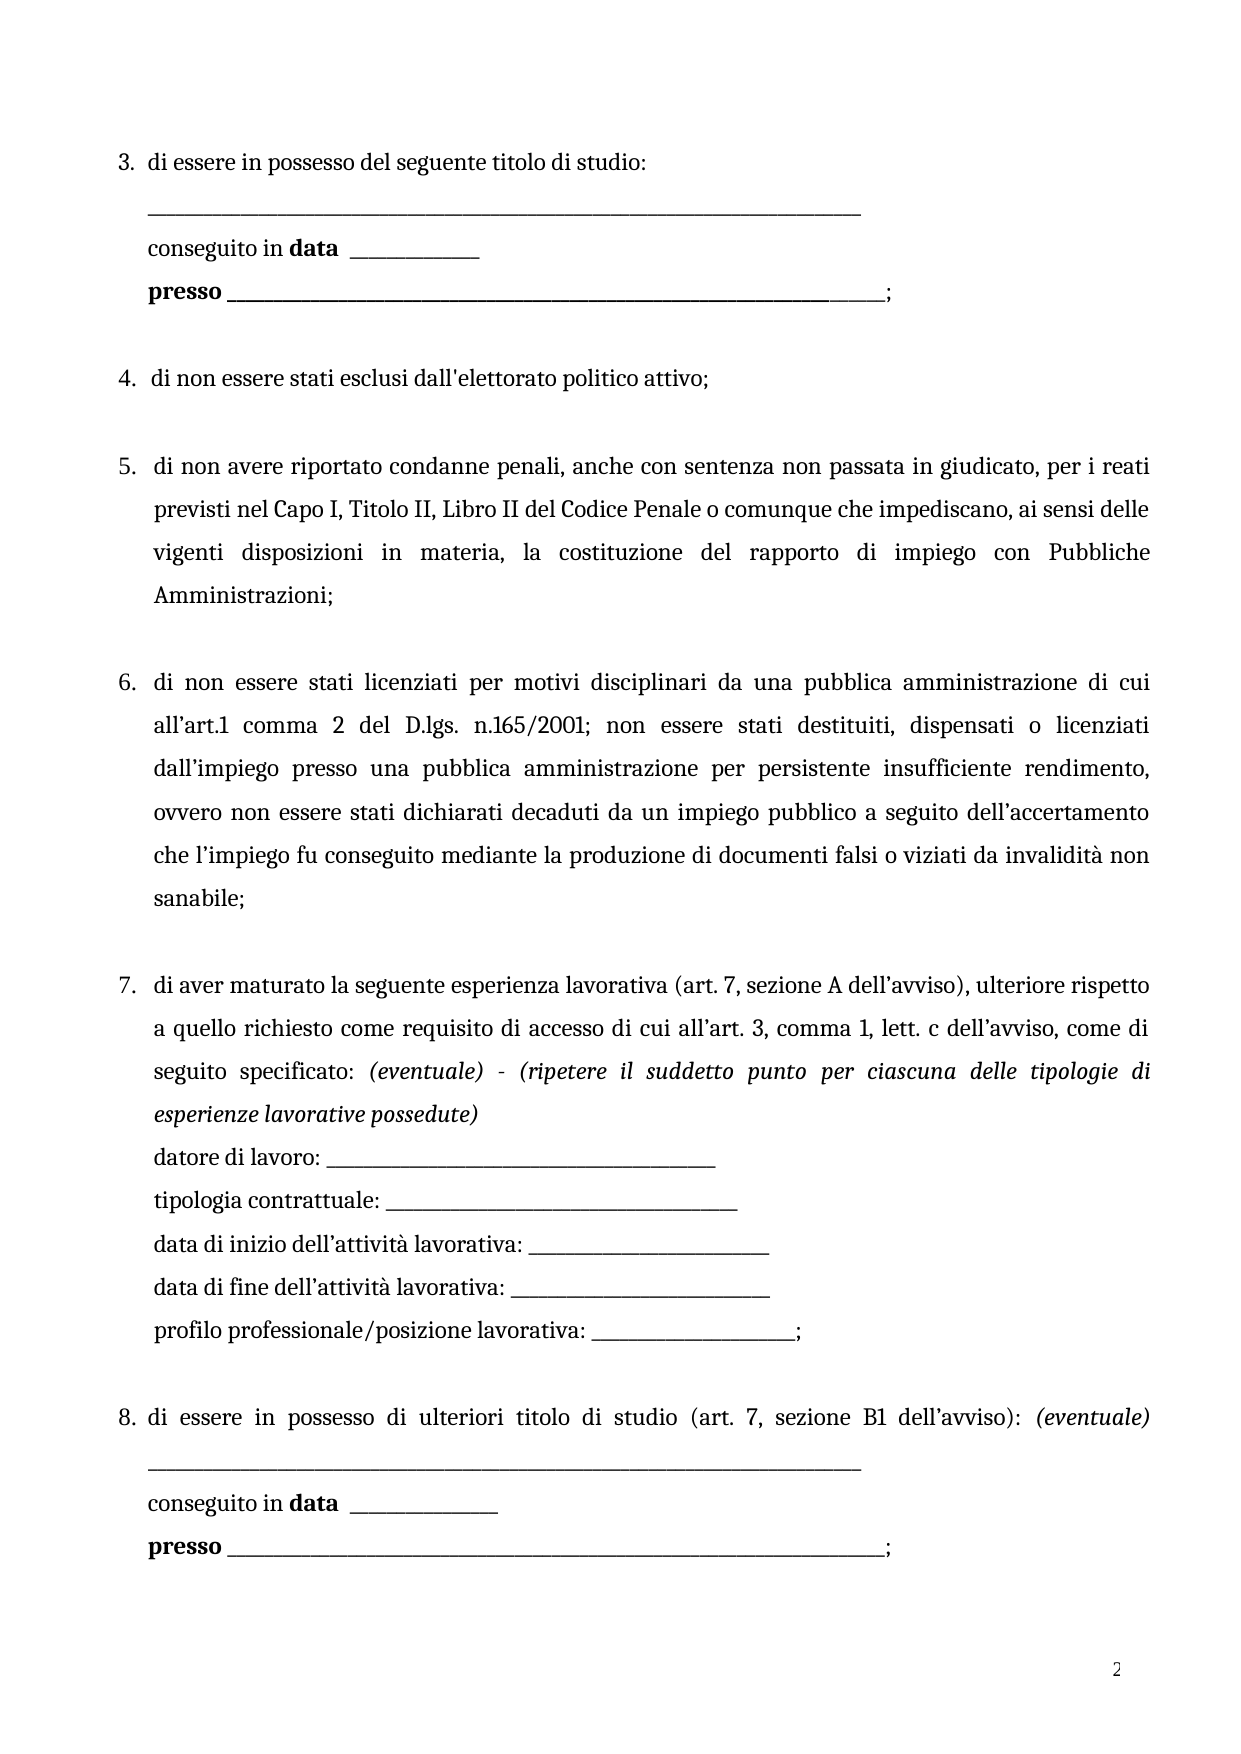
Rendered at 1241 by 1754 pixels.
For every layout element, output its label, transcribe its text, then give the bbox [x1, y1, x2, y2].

list profilo professionale/posizione lavorativa: ______________________; [118, 1316, 1151, 1344]
list tipologia contrattuale: ______________________________________ [118, 1186, 1151, 1215]
list di essere in possesso di ulteriori titolo di studio (art. 7, sezione B1 dell’avviso): (eventuale) _____________________________________________________________________________ [118, 1402, 1151, 1475]
list di aver maturato la seguente esperienza lavorativa (art. 7, sezione A dell’avviso), ulteriore rispetto a quello richiesto come requisito di accesso di cui all’art. 3, comma 1, lett. c dell’avviso, come di seguito specificato: (eventuale) - (ripetere il suddetto punto per ciascuna delle tipologie di esperienze lavorative possedute) [118, 970, 1151, 1129]
list data di fine dell’attività lavorativa: ____________________________ [118, 1273, 1151, 1301]
list di essere in possesso del seguente titolo di studio: _____________________________________________________________________________ [118, 148, 1151, 219]
list presso _______________________________________________________________________; [148, 1532, 1151, 1561]
list data di inizio dell’attività lavorativa: __________________________ [118, 1229, 1151, 1258]
text conseguito in data ______________ [148, 234, 1151, 263]
list di non essere stati esclusi dall'elettorato politico attivo; [118, 363, 1151, 393]
list conseguito in data ________________ [148, 1489, 1151, 1518]
list datore di lavoro: __________________________________________ [118, 1143, 1151, 1172]
list di non essere stati licenziati per motivi disciplinari da una pubblica amministrazione di cui all’art.1 comma 2 del D.lgs. n.165/2001; non essere stati destituiti, dispensati o licenziati dall’impiego presso una pubblica amministrazione per persistente insufficiente rendimento, ovvero non essere stati dichiarati decaduti da un impiego pubblico a seguito dell’accertamento che l’impiego fu conseguito mediante la produzione di documenti falsi o viziati da invalidità non sanabile; [118, 667, 1151, 912]
list di non avere riportato condanne penali, anche con sentenza non passata in giudicato, per i reati previsti nel Capo I, Titolo II, Libro II del Codice Penale o comunque che impediscano, ai sensi delle vigenti disposizioni in materia, la costituzione del rapporto di impiego con Pubbliche Amministrazioni; [118, 451, 1151, 610]
text presso _______________________________________________________________________; [148, 277, 1151, 306]
